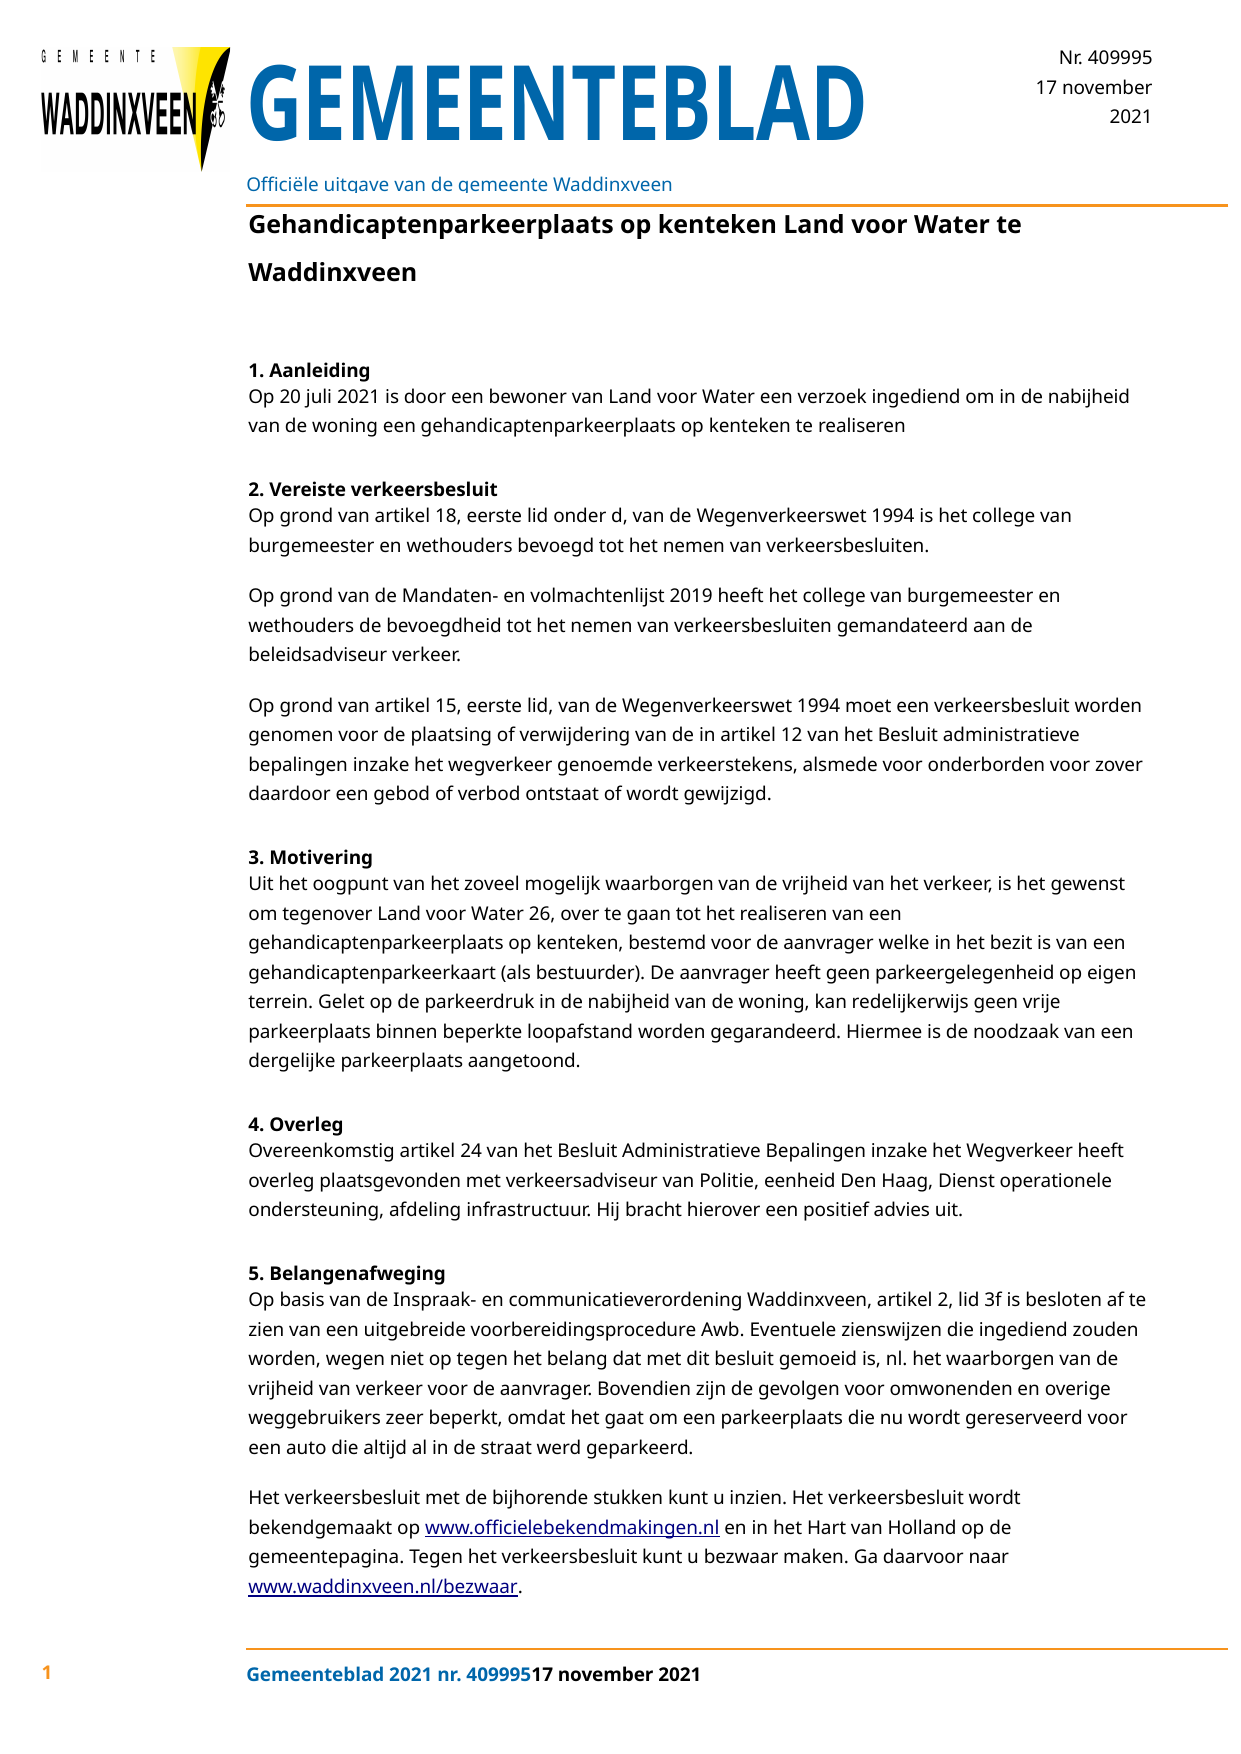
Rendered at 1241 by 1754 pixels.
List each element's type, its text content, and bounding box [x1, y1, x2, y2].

text 1. Aanleiding [248, 357, 1152, 383]
text Overeenkomstig artikel 24 van het Besluit Administratieve Bepalingen inzake het Wegverkeer heeft overleg plaatsgevonden met verkeersadviseur van Politie, eenheid Den Haag, Dienst operationele ondersteuning, afdeling infrastructuur. Hij bracht hierover een positief advies uit. [248, 1137, 1152, 1222]
text 4. Overleg [248, 1112, 1152, 1137]
text 5. Belangenafweging [248, 1261, 1152, 1286]
picture [41, 47, 231, 172]
text Op basis van de Inspraak- en communicatieverordening Waddinxveen, artikel 2, lid 3f is besloten af te zien van een uitgebreide voorbereidingsprocedure Awb. Eventuele zienswijzen die ingediend zouden worden, wegen niet op tegen het belang dat met dit besluit gemoeid is, nl. het waarborgen van de vrijheid van verkeer voor de aanvrager. Bovendien zijn de gevolgen voor omwonenden en overige weggebruikers zeer beperkt, omdat het gaat om een parkeerplaats die nu wordt gereserveerd voor een auto die altijd al in de straat werd geparkeerd. [248, 1286, 1152, 1460]
text Op grond van de Mandaten- en volmachtenlijst 2019 heeft het college van burgemeester en wethouders de bevoegdheid tot het nemen van verkeersbesluiten gemandateerd aan de beleidsadviseur verkeer. [248, 582, 1152, 667]
text 2. Vereiste verkeersbesluit [248, 476, 1152, 502]
text Op grond van artikel 15, eerste lid, van de Wegenverkeerswet 1994 moet een verkeersbesluit worden genomen voor de plaatsing of verwijdering van de in artikel 12 van het Besluit administratieve bepalingen inzake het wegverkeer genoemde verkeerstekens, alsmede voor onderborden voor zover daardoor een gebod of verbod ontstaat of wordt gewijzigd. [248, 692, 1152, 806]
text Het verkeersbesluit met de bijhorende stukken kunt u inzien. Het verkeersbesluit wordt bekendgemaakt op www.officielebekendmakingen.nl en in het Hart van Holland op de gemeentepagina. Tegen het verkeersbesluit kunt u bezwaar maken. Ga daarvoor naar www.waddinxveen.nl/bezwaar. [248, 1484, 1152, 1599]
text Uit het oogpunt van het zoveel mogelijk waarborgen van de vrijheid van het verkeer, is het gewenst om tegenover Land voor Water 26, over te gaan tot het realiseren van een gehandicaptenparkeerplaats op kenteken, bestemd voor de aanvrager welke in het bezit is van een gehandicaptenparkeerkaart (als bestuurder). De aanvrager heeft geen parkeergelegenheid op eigen terrein. Gelet op de parkeerdruk in de nabijheid van de woning, kan redelijkerwijs geen vrije parkeerplaats binnen beperkte loopafstand worden gegarandeerd. Hiermee is de noodzaak van een dergelijke parkeerplaats aangetoond. [248, 870, 1152, 1073]
text 3. Motivering [248, 844, 1152, 870]
text Gehandicaptenparkeerplaats op kenteken Land voor Water te Waddinxveen [248, 207, 1152, 288]
text Op 20 juli 2021 is door een bewoner van Land voor Water een verzoek ingediend om in de nabijheid van de woning een gehandicaptenparkeerplaats op kenteken te realiseren [248, 383, 1152, 438]
text Op grond van artikel 18, eerste lid onder d, van de Wegenverkeerswet 1994 is het college van burgemeester en wethouders bevoegd tot het nemen van verkeersbesluiten. [248, 502, 1152, 557]
